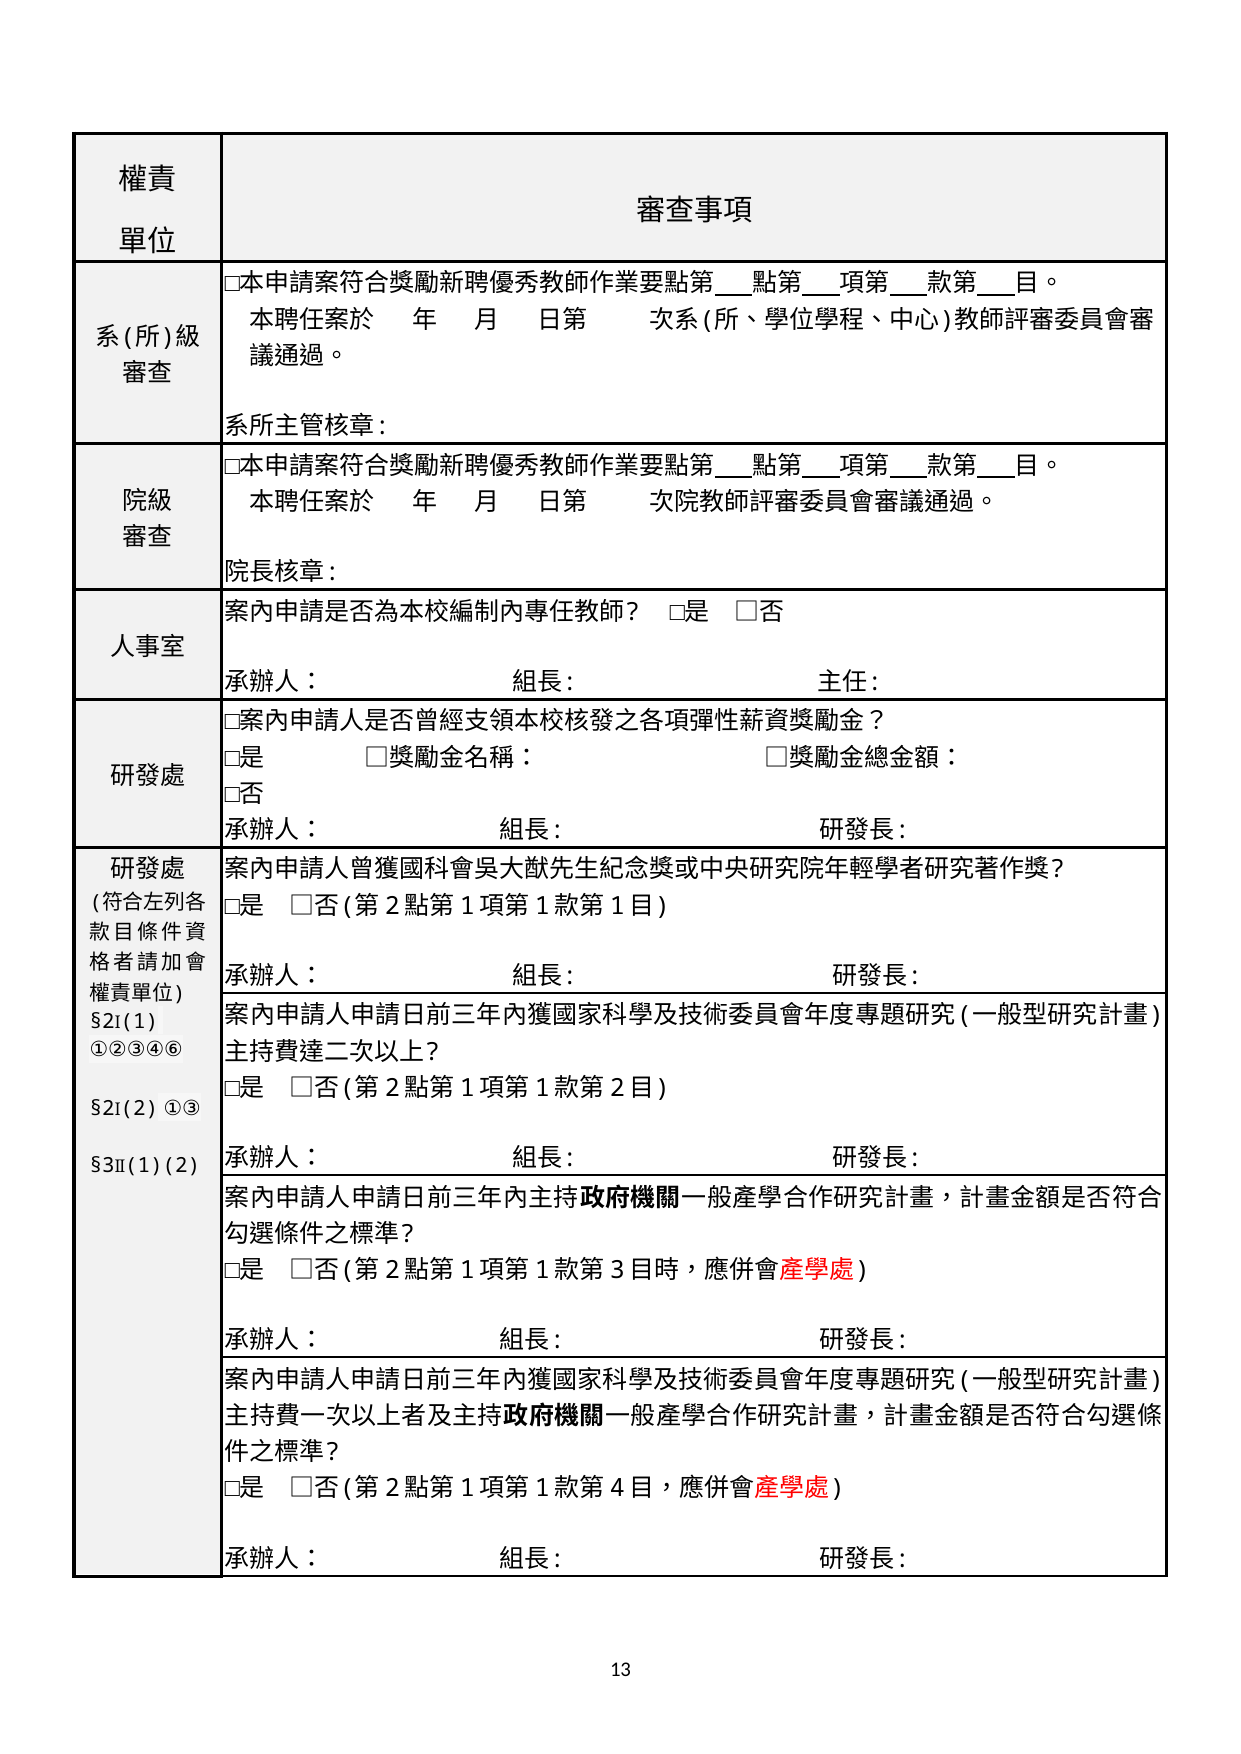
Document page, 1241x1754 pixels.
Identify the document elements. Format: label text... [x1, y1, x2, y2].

table_cell □本申請案符合獎勵新聘優秀教師作業要點第 點第 項第 款第 目。 本聘任案於 年 月 日第 次院教師評審委員會審議通過。 院長核章: [223, 445, 1165, 588]
table_cell □本申請案符合獎勵新聘優秀教師作業要點第 點第 項第 款第 目。 本聘任案於 年 月 日第 次系(所、學位學程、中心)教師評審委員會審議通過。 系所主管核章: [223, 263, 1165, 442]
table_header 權責 單位 [76, 135, 220, 260]
table_cell 案內申請人申請日前三年內主持政府機關一般產學合作研究計畫，計畫金額是否符合勾選條件之標準? □是 □否(第2點第1項第1款第3目時，應併會產學處) 承辦人： 組長: 研發長: [223, 1176, 1165, 1356]
table_cell 院級 審查 [76, 445, 220, 588]
table_cell 案內申請是否為本校編制內專任教師? □是 □否 承辦人： 組長: 主任: [223, 591, 1165, 698]
table_cell 案內申請人申請日前三年內獲國家科學及技術委員會年度專題研究(一般型研究計畫)主持費達二次以上? □是 □否(第2點第1項第1款第2目) 承辦人： 組長: 研發長: [223, 994, 1165, 1174]
table_cell 人事室 [76, 591, 220, 698]
table_cell 案內申請人曾獲國科會吳大猷先生紀念獎或中央研究院年輕學者研究著作獎? □是 □否(第2點第1項第1款第1目) 承辦人： 組長: 研發長: [223, 849, 1165, 992]
table_cell 研發處 (符合左列各款目條件資格者請加會權責單位) §2Ⅰ(1) ①②③④⑥ §2Ⅰ(2) ①③ §3Ⅱ(1)(2) [76, 849, 220, 1574]
table_cell □案內申請人是否曾經支領本校核發之各項彈性薪資獎勵金？ □是 □獎勵金名稱： □獎勵金總金額： □否 承辦人： 組長: 研發長: [223, 701, 1165, 846]
table_cell 系(所)級 審查 [76, 263, 220, 442]
table_cell 案內申請人申請日前三年內獲國家科學及技術委員會年度專題研究(一般型研究計畫)主持費一次以上者及主持政府機關一般產學合作研究計畫，計畫金額是否符合勾選條件之標準? □是 □否(第2點第1項第1款第4目，應併會產學處) 承辦人： 組長: 研發長: [223, 1358, 1165, 1574]
table_cell 研發處 [76, 701, 220, 846]
table_header 審查事項 [223, 135, 1165, 260]
